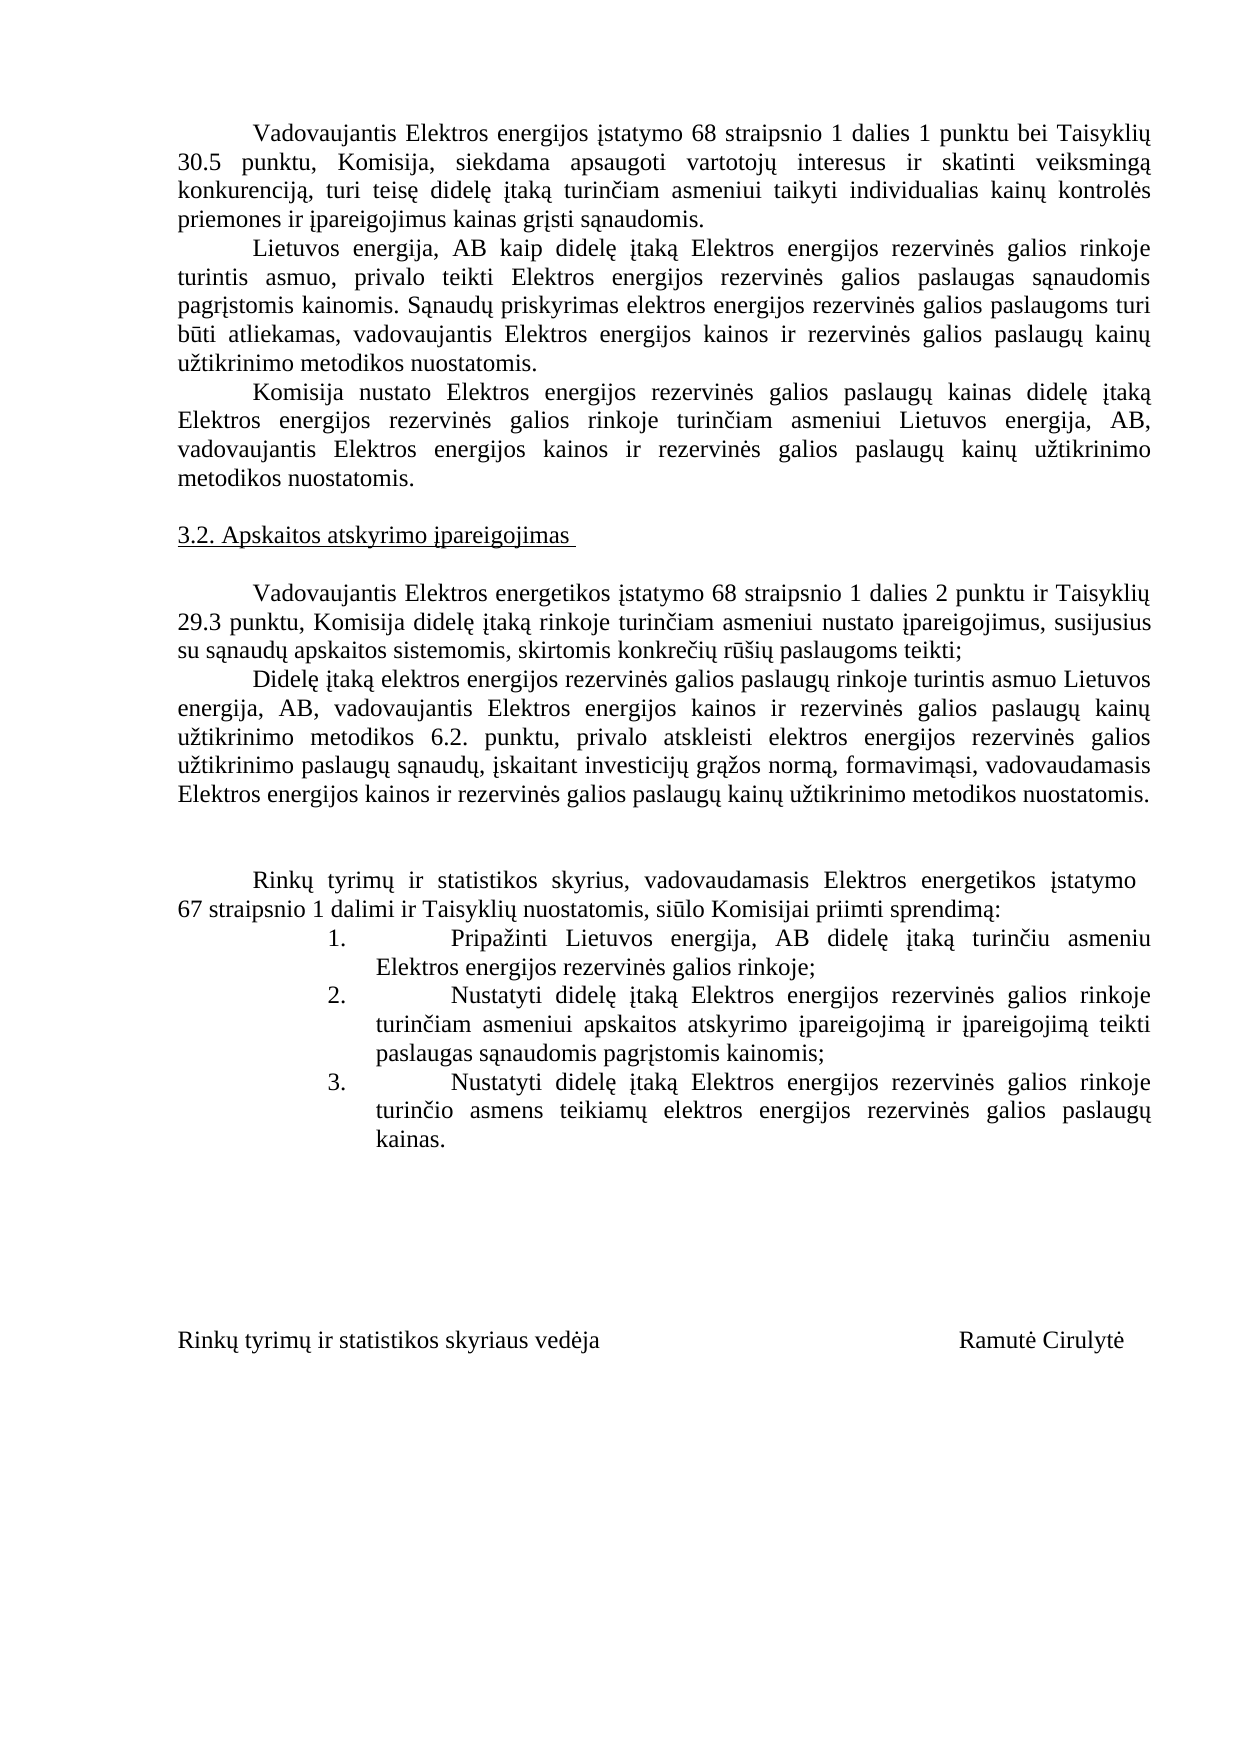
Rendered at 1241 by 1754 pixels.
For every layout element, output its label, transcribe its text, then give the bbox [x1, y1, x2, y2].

list Nustatyti didelę įtaką Elektros energijos rezervinės galios rinkoje turinčiam asmeniui apskaitos atskyrimo įpareigojimą ir įpareigojimą teikti paslaugas sąnaudomis pagrįstomis kainomis; [252, 981, 1152, 1067]
list Nustatyti didelę įtaką Elektros energijos rezervinės galios rinkoje turinčio asmens teikiamų elektros energijos rezervinės galios paslaugų kainas. [252, 1067, 1152, 1153]
text Rinkų tyrimų ir statistikos skyrius, vadovaudamasis Elektros energetikos įstatymo 67 straipsnio 1 dalimi ir Taisyklių nuostatomis, siūlo Komisijai priimti sprendimą: [177, 866, 1152, 923]
text Komisija nustato Elektros energijos rezervinės galios paslaugų kainas didelę įtaką Elektros energijos rezervinės galios rinkoje turinčiam asmeniui Lietuvos energija, AB, vadovaujantis Elektros energijos kainos ir rezervinės galios paslaugų kainų užtikrinimo metodikos nuostatomis. [177, 377, 1152, 492]
text Vadovaujantis Elektros energetikos įstatymo 68 straipsnio 1 dalies 2 punktu ir Taisyklių 29.3 punktu, Komisija didelę įtaką rinkoje turinčiam asmeniui nustato įpareigojimus, susijusius su sąnaudų apskaitos sistemomis, skirtomis konkrečių rūšių paslaugoms teikti; [177, 578, 1152, 664]
text 3.2. Apskaitos atskyrimo įpareigojimas [177, 521, 1152, 549]
text Lietuvos energija, AB kaip didelę įtaką Elektros energijos rezervinės galios rinkoje turintis asmuo, privalo teikti Elektros energijos rezervinės galios paslaugas sąnaudomis pagrįstomis kainomis. Sąnaudų priskyrimas elektros energijos rezervinės galios paslaugoms turi būti atliekamas, vadovaujantis Elektros energijos kainos ir rezervinės galios paslaugų kainų užtikrinimo metodikos nuostatomis. [177, 233, 1152, 377]
text Didelę įtaką elektros energijos rezervinės galios paslaugų rinkoje turintis asmuo Lietuvos energija, AB, vadovaujantis Elektros energijos kainos ir rezervinės galios paslaugų kainų užtikrinimo metodikos 6.2. punktu, privalo atskleisti elektros energijos rezervinės galios užtikrinimo paslaugų sąnaudų, įskaitant investicijų grąžos normą, formavimąsi, vadovaudamasis Elektros energijos kainos ir rezervinės galios paslaugų kainų užtikrinimo metodikos nuostatomis. [177, 664, 1152, 808]
list Pripažinti Lietuvos energija, AB didelę įtaką turinčiu asmeniu Elektros energijos rezervinės galios rinkoje; [252, 923, 1152, 981]
text Vadovaujantis Elektros energijos įstatymo 68 straipsnio 1 dalies 1 punktu bei Taisyklių 30.5 punktu, Komisija, siekdama apsaugoti vartotojų interesus ir skatinti veiksmingą konkurenciją, turi teisę didelę įtaką turinčiam asmeniui taikyti individualias kainų kontrolės priemones ir įpareigojimus kainas grįsti sąnaudomis. [177, 118, 1152, 233]
text Rinkų tyrimų ir statistikos skyriaus vedėja Ramutė Cirulytė [177, 1326, 1152, 1354]
